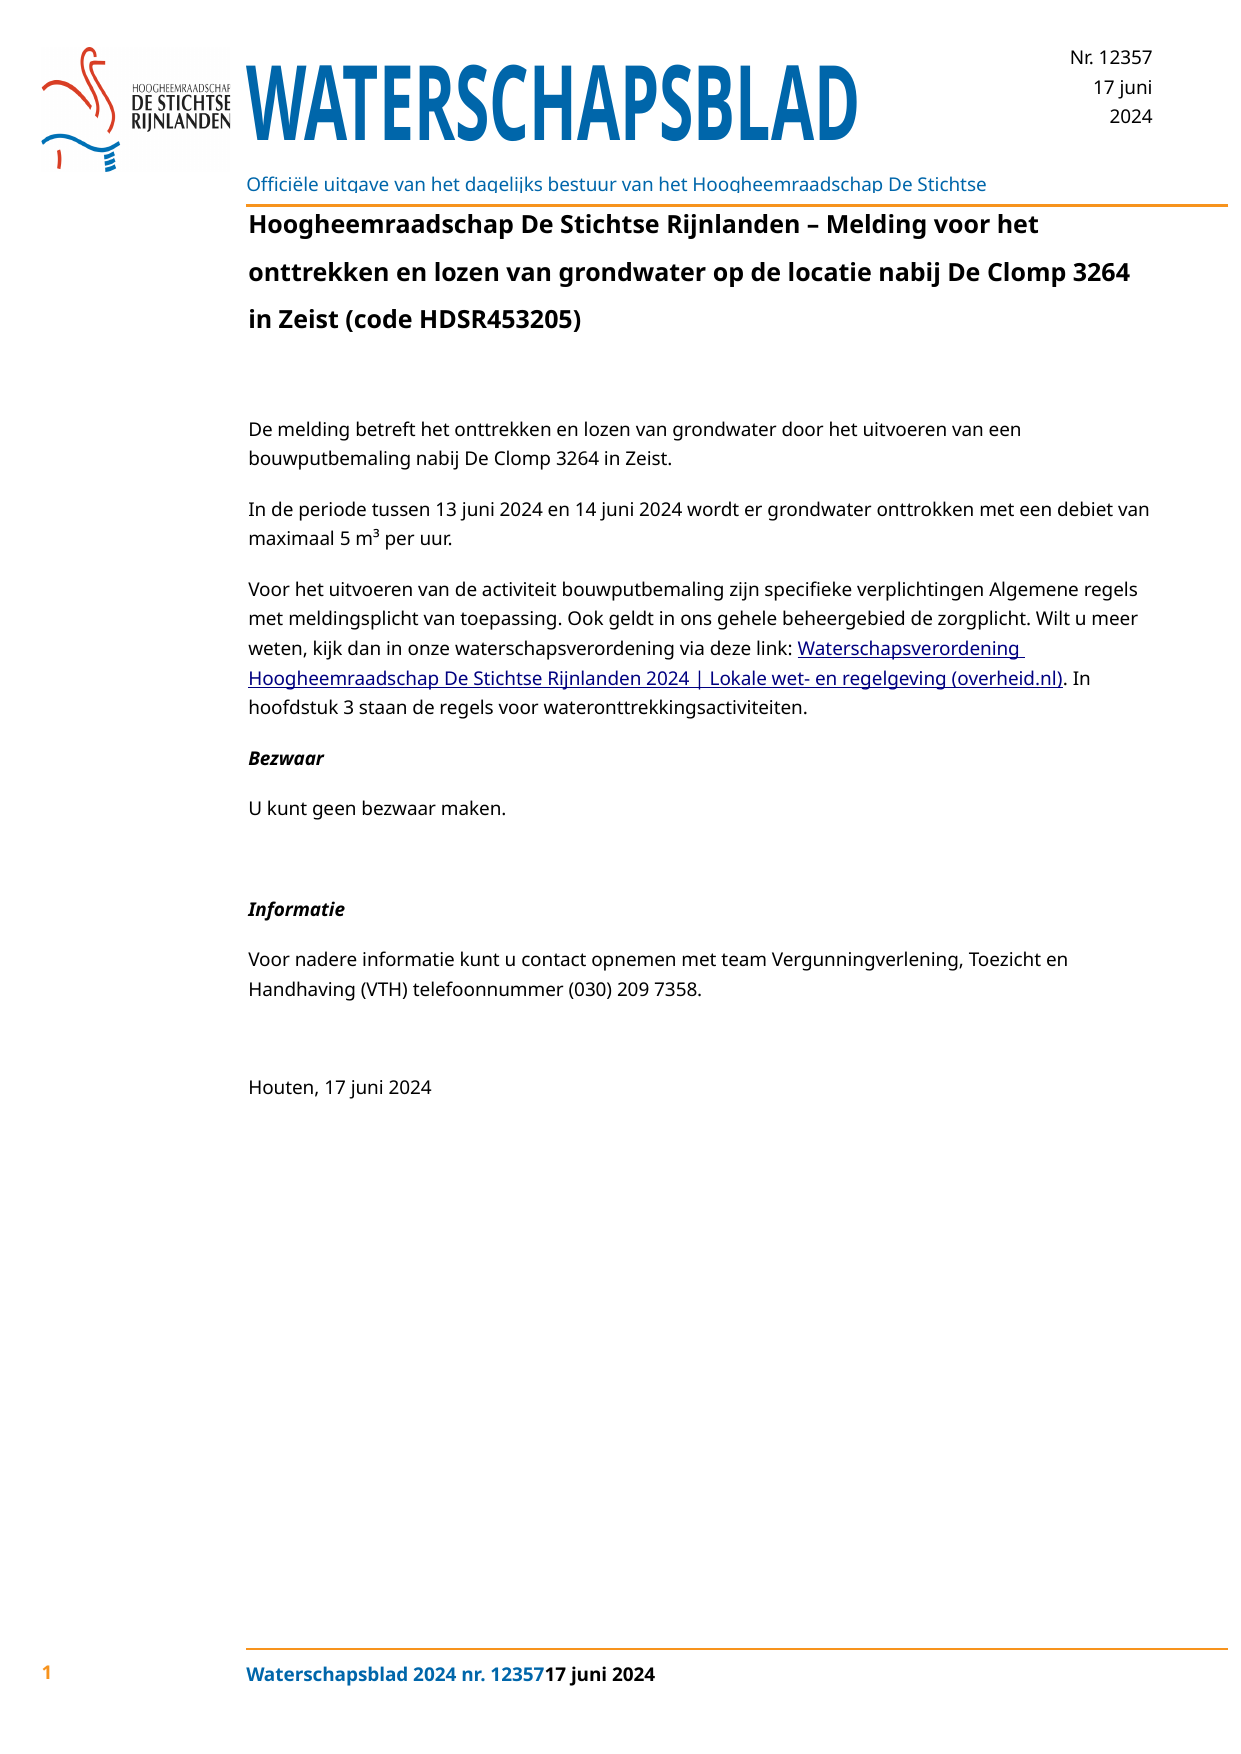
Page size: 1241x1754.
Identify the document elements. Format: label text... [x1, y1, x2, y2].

picture [41, 47, 231, 172]
text Hoogheemraadschap De Stichtse Rijnlanden – Melding voor het onttrekken en lozen van grondwater op de locatie nabij De Clomp 3264 in Zeist (code HDSR453205) [248, 207, 1152, 336]
text Voor nadere informatie kunt u contact opnemen met team Vergunningverlening, Toezicht en Handhaving (VTH) telefoonnummer (030) 209 7358. [248, 946, 1152, 1002]
text In de periode tussen 13 juni 2024 en 14 juni 2024 wordt er grondwater onttrokken met een debiet van maximaal 5 m³ per uur. [248, 496, 1152, 551]
text Informatie [248, 896, 1152, 922]
text Bezwaar [248, 745, 1152, 770]
text De melding betreft het onttrekken en lozen van grondwater door het uitvoeren van een bouwputbemaling nabij De Clomp 3264 in Zeist. [248, 416, 1152, 471]
text Voor het uitvoeren van de activiteit bouwputbemaling zijn specifieke verplichtingen Algemene regels met meldingsplicht van toepassing. Ook geldt in ons gehele beheergebied de zorgplicht. Wilt u meer weten, kijk dan in onze waterschapsverordening via deze link: Waterschapsverordening Hoogheemraadschap De Stichtse Rijnlanden 2024 | Lokale wet- en regelgeving (overheid.nl). In hoofdstuk 3 staan de regels voor wateronttrekkingsactiviteiten. [248, 576, 1152, 720]
text Houten, 17 juni 2024 [248, 1074, 1152, 1100]
text U kunt geen bezwaar maken. [248, 795, 1152, 821]
